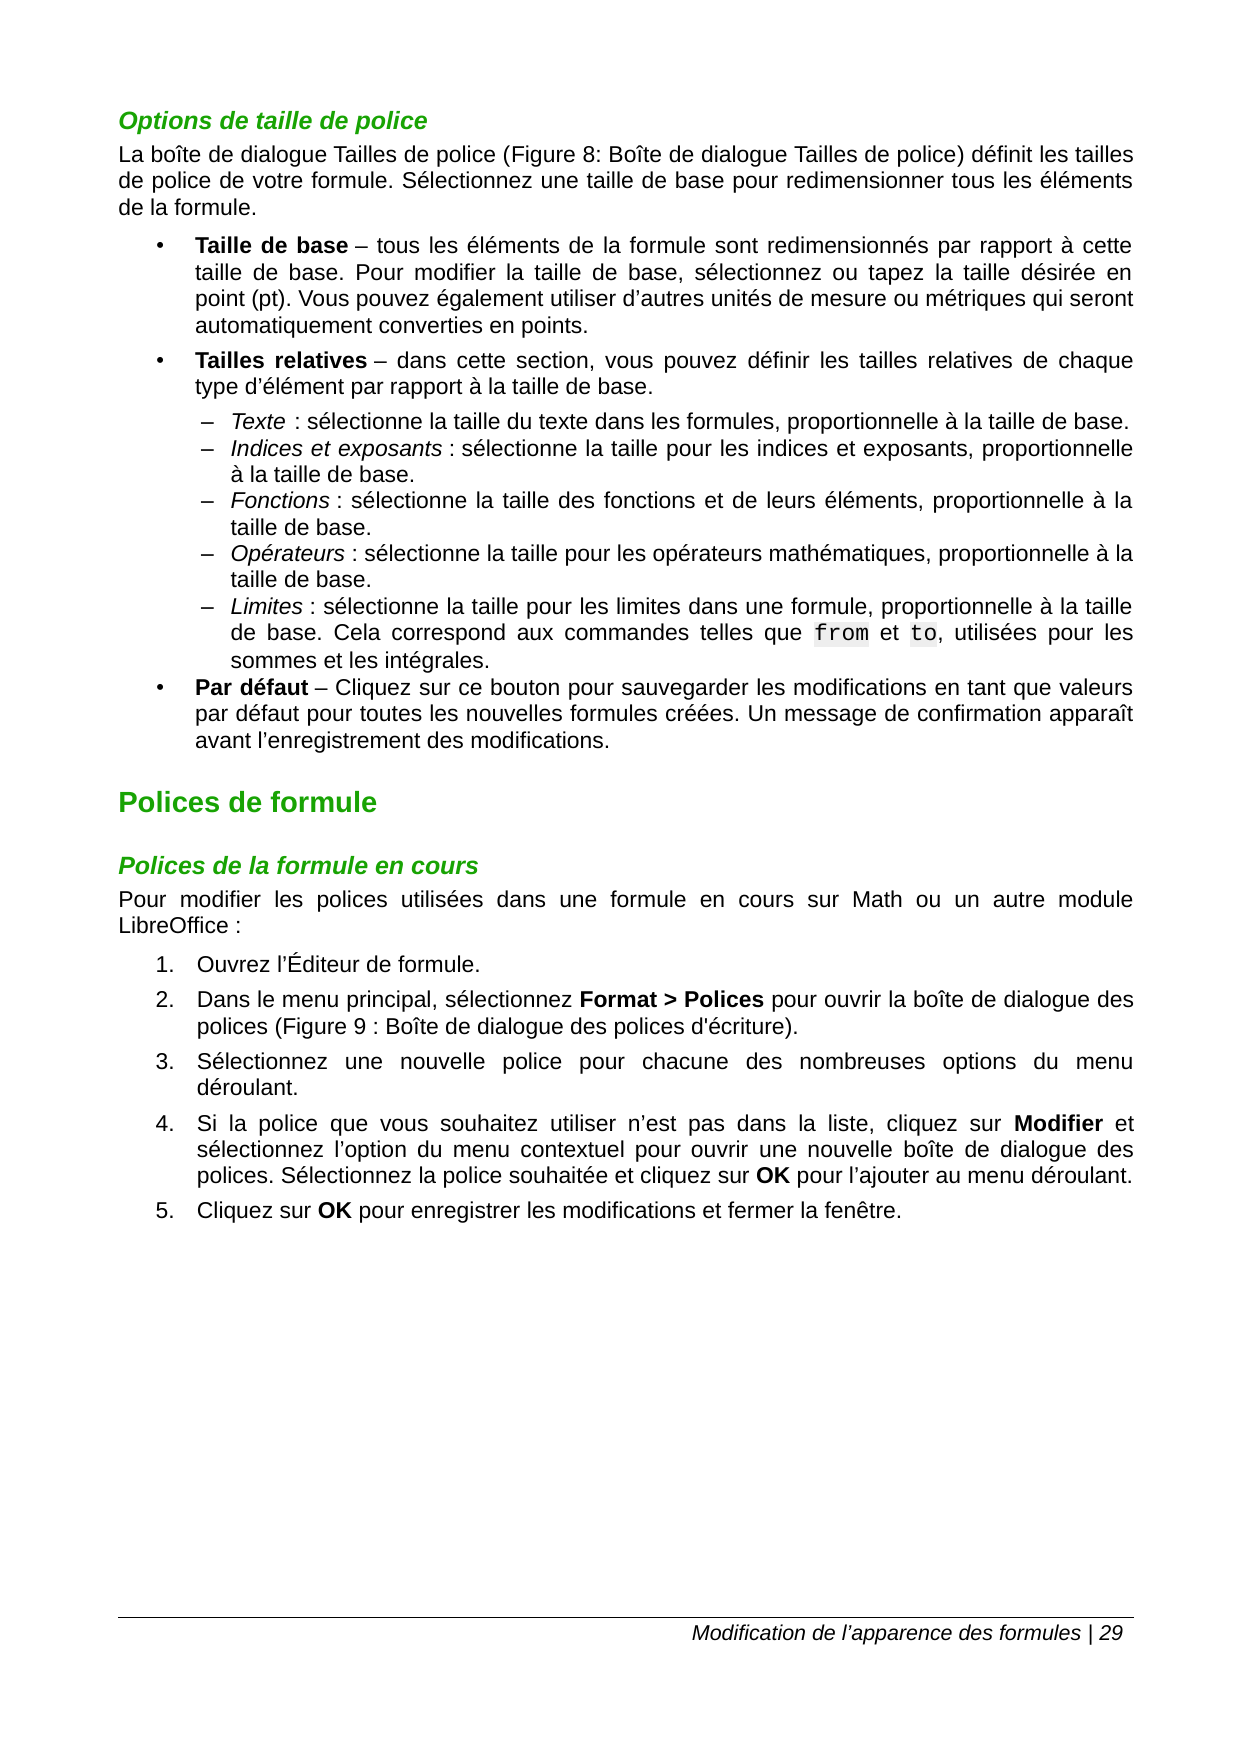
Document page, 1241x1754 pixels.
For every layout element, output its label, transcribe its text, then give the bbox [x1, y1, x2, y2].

subtitle Polices de formule [118, 785, 1134, 819]
list Cliquez sur OK pour enregistrer les modifications et fermer la fenêtre. [155, 1197, 1134, 1224]
list Si la police que vous souhaitez utiliser n’est pas dans la liste, cliquez sur Modifier et sélectionnez l’option du menu contextuel pour ouvrir une nouvelle boîte de dialogue des polices. Sélectionnez la police souhaitée et cliquez sur OK pour l’ajouter au menu déroulant. [155, 1109, 1134, 1189]
text Pour modifier les polices utilisées dans une formule en cours sur Math ou un autre module LibreOffice : [118, 886, 1134, 939]
subtitle Options de taille de police [118, 106, 1134, 135]
list Texte : sélectionne la taille du texte dans les formules, proportionnelle à la taille de base. [201, 408, 1134, 435]
list Fonctions : sélectionne la taille des fonctions et de leurs éléments, proportionnelle à la taille de base. [201, 487, 1134, 540]
list Ouvrez l’Éditeur de formule. [155, 951, 1134, 978]
list Par défaut – Cliquez sur ce bouton pour sauvegarder les modifications en tant que valeurs par défaut pour toutes les nouvelles formules créées. Un message de confirmation apparaît avant l’enregistrement des modifications. [156, 674, 1134, 753]
text La boîte de dialogue Tailles de police (Figure 8: Boîte de dialogue Tailles de police) définit les tailles de police de votre formule. Sélectionnez une taille de base pour redimensionner tous les éléments de la formule. [118, 141, 1134, 220]
list Sélectionnez une nouvelle police pour chacune des nombreuses options du menu déroulant. [155, 1048, 1134, 1101]
list Indices et exposants : sélectionne la taille pour les indices et exposants, proportionnelle à la taille de base. [201, 435, 1134, 487]
list Tailles relatives – dans cette section, vous pouvez définir les tailles relatives de chaque type d’élément par rapport à la taille de base. [156, 347, 1134, 399]
list Opérateurs : sélectionne la taille pour les opérateurs mathématiques, proportionnelle à la taille de base. [201, 540, 1134, 593]
subtitle Polices de la formule en cours [118, 851, 1134, 880]
list Limites : sélectionne la taille pour les limites dans une formule, proportionnelle à la taille de base. Cela correspond aux commandes telles que from et to, utilisées pour les sommes et les intégrales. [201, 593, 1134, 674]
list Taille de base – tous les éléments de la formule sont redimensionnés par rapport à cette taille de base. Pour modifier la taille de base, sélectionnez ou tapez la taille désirée en point (pt). Vous pouvez également utiliser d’autres unités de mesure ou métriques qui seront automatiquement converties en points. [156, 232, 1134, 338]
list Dans le menu principal, sélectionnez Format > Polices pour ouvrir la boîte de dialogue des polices (Figure 9 : Boîte de dialogue des polices d'écriture). [155, 986, 1134, 1039]
